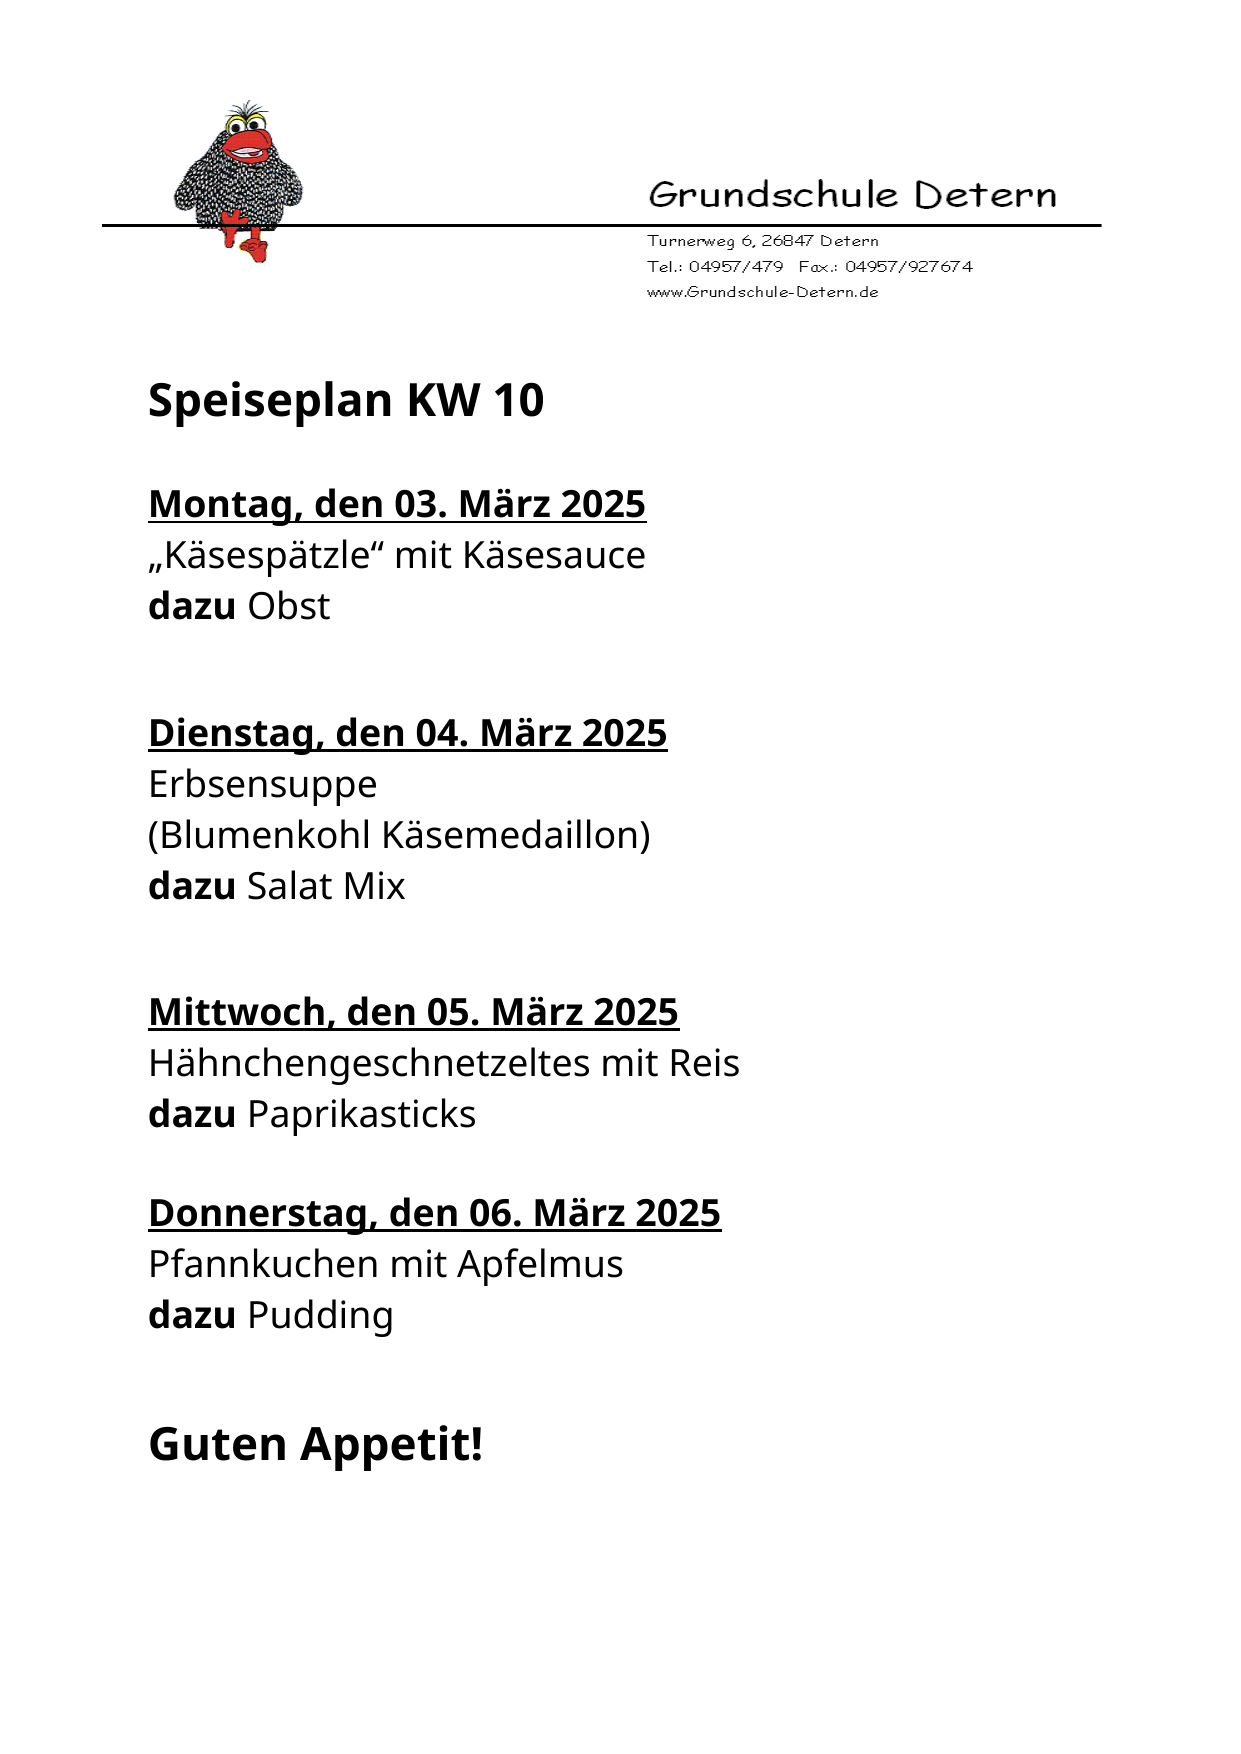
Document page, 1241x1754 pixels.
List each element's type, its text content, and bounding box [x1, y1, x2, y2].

text (Blumenkohl Käsemedaillon) [148, 808, 1093, 859]
text „Käsespätzle“ mit Käsesauce [148, 529, 1093, 580]
text Hähnchengeschnetzeltes mit Reis [148, 1036, 1093, 1087]
text Erbsensuppe [148, 757, 1093, 808]
text Guten Appetit! [148, 1412, 1093, 1474]
text dazu Pudding [148, 1288, 1093, 1339]
text Donnerstag, den 06. März 2025 [148, 1186, 1093, 1237]
text dazu Obst [148, 580, 1093, 631]
text Mittwoch, den 05. März 2025 [148, 985, 1093, 1036]
text Pfannkuchen mit Apfelmus [148, 1237, 1093, 1288]
text Speiseplan KW 10 [148, 367, 1093, 429]
text dazu Salat Mix [148, 859, 1093, 910]
text dazu Paprikasticks [148, 1087, 1093, 1138]
text Montag, den 03. März 2025 [148, 478, 1093, 529]
text Dienstag, den 04. März 2025 [148, 706, 1093, 757]
